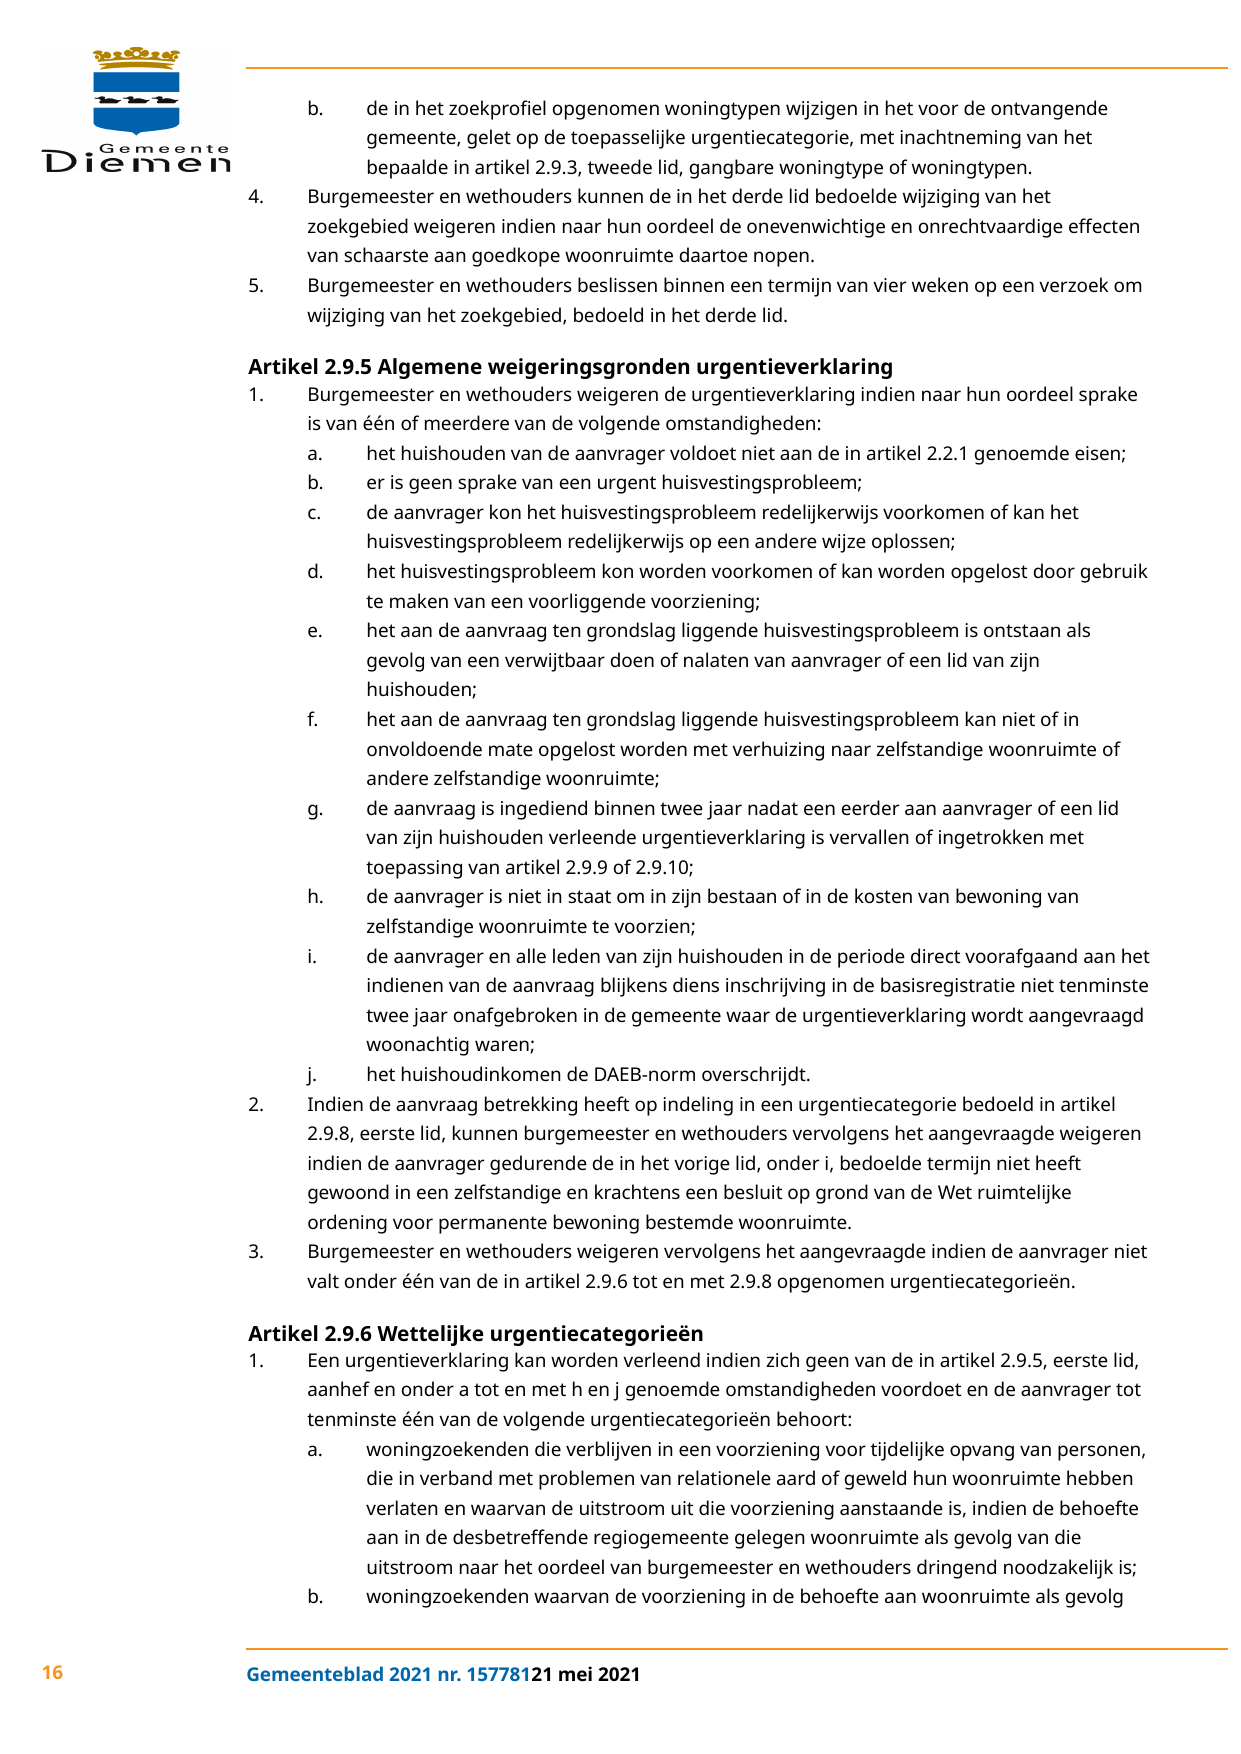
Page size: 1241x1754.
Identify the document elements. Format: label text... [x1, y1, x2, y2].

list Burgemeester en wethouders weigeren vervolgens het aangevraagde indien de aanvrager niet valt onder één van de in artikel 2.9.6 tot en met 2.9.8 opgenomen urgentiecategorieën. [248, 1239, 1152, 1294]
list de aanvrager is niet in staat om in zijn bestaan of in de kosten van bewoning van zelfstandige woonruimte te voorzien; [307, 884, 1152, 939]
list Burgemeester en wethouders beslissen binnen een termijn van vier weken op een verzoek om wijziging van het zoekgebied, bedoeld in het derde lid. [248, 272, 1152, 328]
list de aanvraag is ingediend binnen twee jaar nadat een eerder aan aanvrager of een lid van zijn huishouden verleende urgentieverklaring is vervallen of ingetrokken met toepassing van artikel 2.9.9 of 2.9.10; [307, 795, 1152, 880]
list het aan de aanvraag ten grondslag liggende huisvestingsprobleem kan niet of in onvoldoende mate opgelost worden met verhuizing naar zelfstandige woonruimte of andere zelfstandige woonruimte; [307, 706, 1152, 791]
list Burgemeester en wethouders kunnen de in het derde lid bedoelde wijziging van het zoekgebied weigeren indien naar hun oordeel de onevenwichtige en onrechtvaardige effecten van schaarste aan goedkope woonruimte daartoe nopen. [248, 183, 1152, 268]
text Artikel 2.9.5 Algemene weigeringsgronden urgentieverklaring [248, 352, 1152, 381]
picture [41, 47, 231, 172]
list het huishouden van de aanvrager voldoet niet aan de in artikel 2.2.1 genoemde eisen; [307, 440, 1152, 466]
list er is geen sprake van een urgent huisvestingsprobleem; [307, 469, 1152, 495]
list het aan de aanvraag ten grondslag liggende huisvestingsprobleem is ontstaan als gevolg van een verwijtbaar doen of nalaten van aanvrager of een lid van zijn huishouden; [307, 617, 1152, 702]
list het huisvestingsprobleem kon worden voorkomen of kan worden opgelost door gebruik te maken van een voorliggende voorziening; [307, 558, 1152, 613]
list Burgemeester en wethouders weigeren de urgentieverklaring indien naar hun oordeel sprake is van één of meerdere van de volgende omstandigheden: [248, 381, 1152, 436]
list het huishoudinkomen de DAEB-norm overschrijdt. [307, 1061, 1152, 1087]
list woningzoekenden waarvan de voorziening in de behoefte aan woonruimte als gevolg [307, 1584, 1152, 1609]
list woningzoekenden die verblijven in een voorziening voor tijdelijke opvang van personen, die in verband met problemen van relationele aard of geweld hun woonruimte hebben verlaten en waarvan de uitstroom uit die voorziening aanstaande is, indien de behoefte aan in de desbetreffende regiogemeente gelegen woonruimte als gevolg van die uitstroom naar het oordeel van burgemeester en wethouders dringend noodzakelijk is; [307, 1436, 1152, 1580]
list Indien de aanvraag betrekking heeft op indeling in een urgentiecategorie bedoeld in artikel 2.9.8, eerste lid, kunnen burgemeester en wethouders vervolgens het aangevraagde weigeren indien de aanvrager gedurende de in het vorige lid, onder i, bedoelde termijn niet heeft gewoond in een zelfstandige en krachtens een besluit op grond van de Wet ruimtelijke ordening voor permanente bewoning bestemde woonruimte. [248, 1091, 1152, 1235]
list de in het zoekprofiel opgenomen woningtypen wijzigen in het voor de ontvangende gemeente, gelet op de toepasselijke urgentiecategorie, met inachtneming van het bepaalde in artikel 2.9.3, tweede lid, gangbare woningtype of woningtypen. [307, 95, 1152, 180]
list de aanvrager kon het huisvestingsprobleem redelijkerwijs voorkomen of kan het huisvestingsprobleem redelijkerwijs op een andere wijze oplossen; [307, 499, 1152, 554]
list Een urgentieverklaring kan worden verleend indien zich geen van de in artikel 2.9.5, eerste lid, aanhef en onder a tot en met h en j genoemde omstandigheden voordoet en de aanvrager tot tenminste één van de volgende urgentiecategorieën behoort: [248, 1347, 1152, 1432]
text Artikel 2.9.6 Wettelijke urgentiecategorieën [248, 1319, 1152, 1347]
list de aanvrager en alle leden van zijn huishouden in de periode direct voorafgaand aan het indienen van de aanvraag blijkens diens inschrijving in de basisregistratie niet tenminste twee jaar onafgebroken in de gemeente waar de urgentieverklaring wordt aangevraagd woonachtig waren; [307, 943, 1152, 1057]
